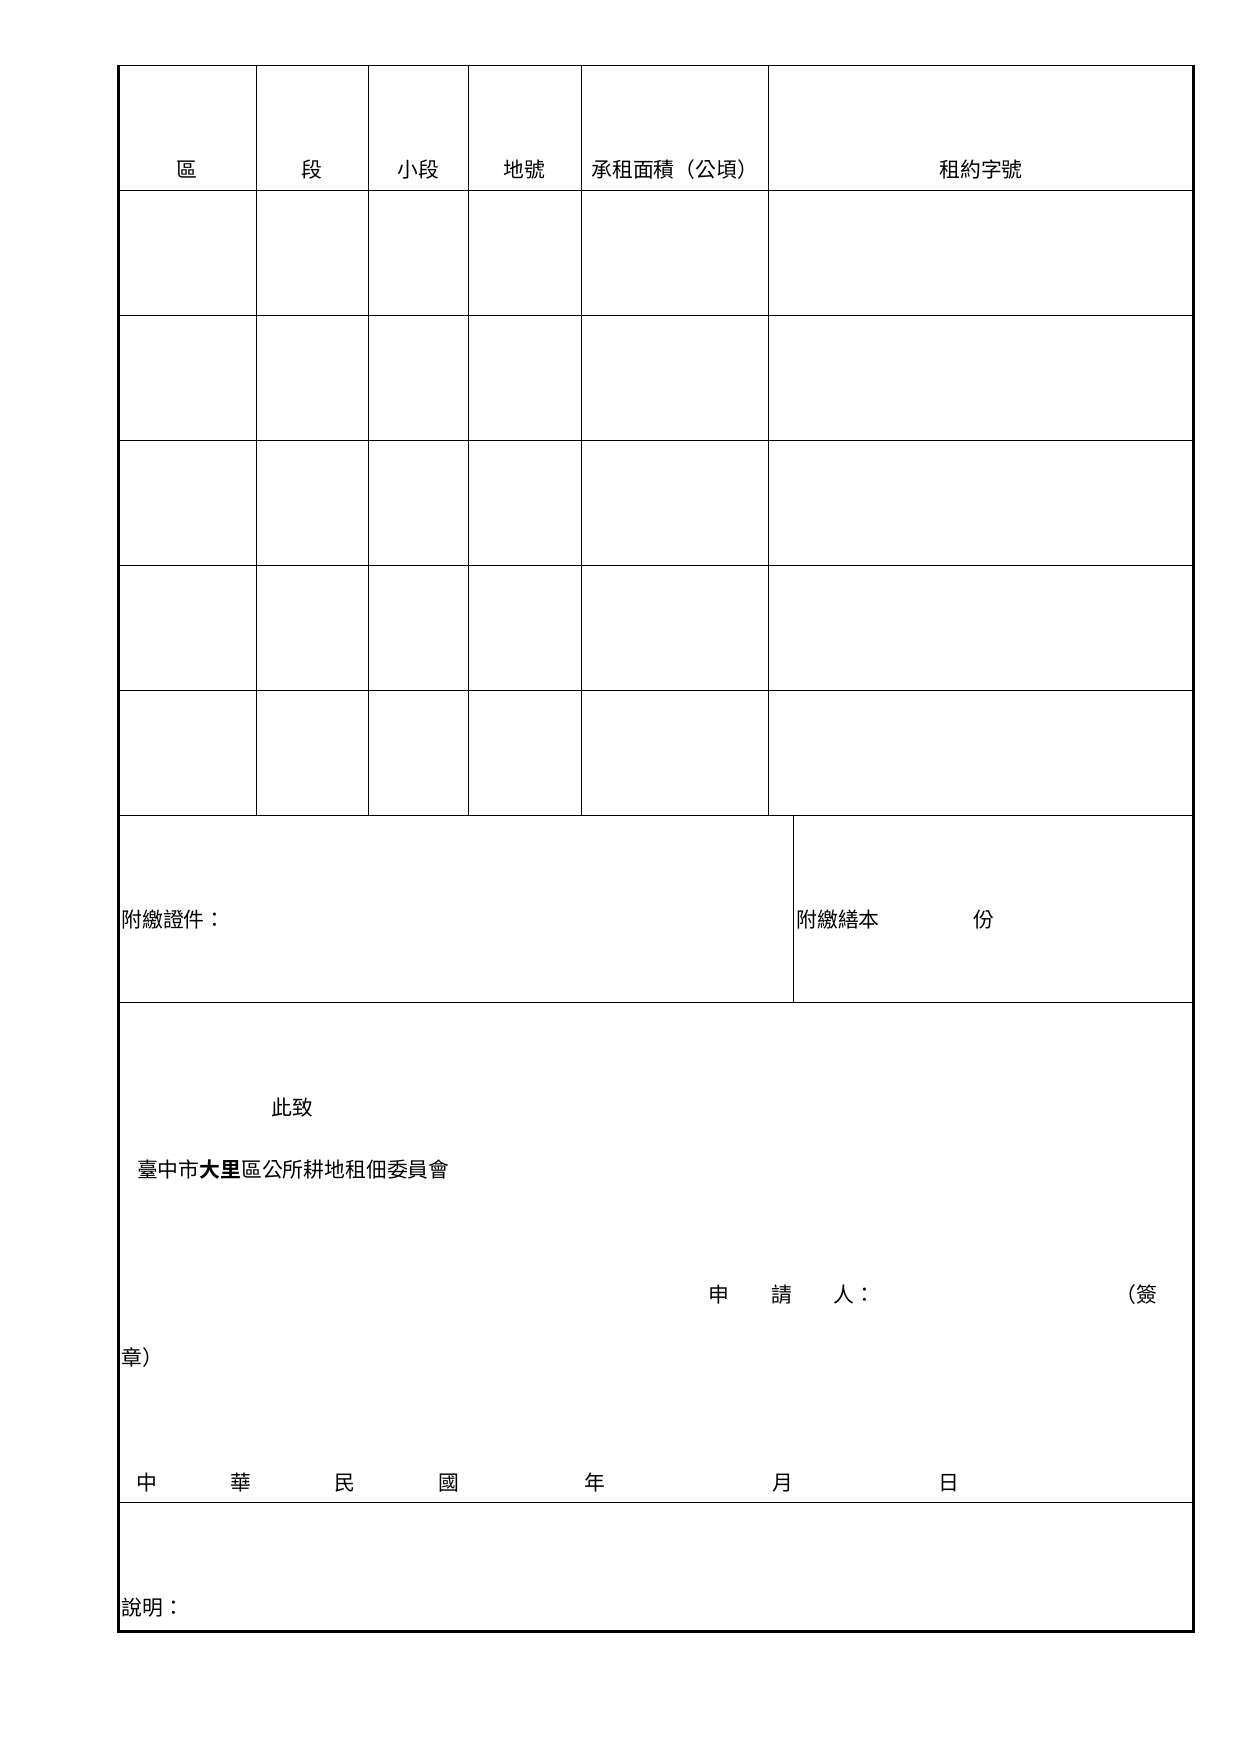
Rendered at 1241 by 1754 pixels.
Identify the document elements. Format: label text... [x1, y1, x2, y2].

table_cell [257, 566, 368, 689]
table_cell [369, 691, 468, 814]
table_cell [469, 566, 581, 689]
table_cell [257, 691, 368, 814]
table_cell [369, 191, 468, 314]
table_cell 承租面積（公頃） [582, 66, 768, 189]
table_cell [120, 191, 256, 314]
table_cell [769, 691, 1192, 814]
table_cell 附繳繕本 份 [794, 816, 1192, 1002]
table_cell [120, 691, 256, 814]
table_cell [469, 441, 581, 564]
table_cell [769, 191, 1192, 314]
table_cell [469, 191, 581, 314]
table_cell [582, 441, 768, 564]
table_cell [120, 566, 256, 689]
table_cell 小段 [369, 66, 468, 189]
table_cell [369, 316, 468, 439]
table_cell [582, 191, 768, 314]
table_cell 段 [257, 66, 368, 189]
table_cell [582, 316, 768, 439]
table_cell [369, 441, 468, 564]
table_cell [120, 316, 256, 439]
table_cell [257, 441, 368, 564]
table_cell [120, 441, 256, 564]
table_cell [469, 316, 581, 439]
table_cell 區 [120, 66, 256, 189]
table_cell [582, 691, 768, 814]
table_cell [369, 566, 468, 689]
table_cell [769, 441, 1192, 564]
table_cell 地號 [469, 66, 581, 189]
table_cell [257, 191, 368, 314]
table_cell 此致 臺中市大里區公所耕地租佃委員會 申 請 人： （簽章） 中 華 民 國 年 月 日 [120, 1003, 1192, 1502]
table_cell [469, 691, 581, 814]
table_cell [769, 316, 1192, 439]
table_cell [582, 566, 768, 689]
table_cell [257, 316, 368, 439]
table_cell 說明： [120, 1503, 1192, 1630]
table_cell 租約字號 [769, 66, 1192, 189]
table_cell [769, 566, 1192, 689]
table_cell 附繳證件： [120, 816, 793, 1002]
